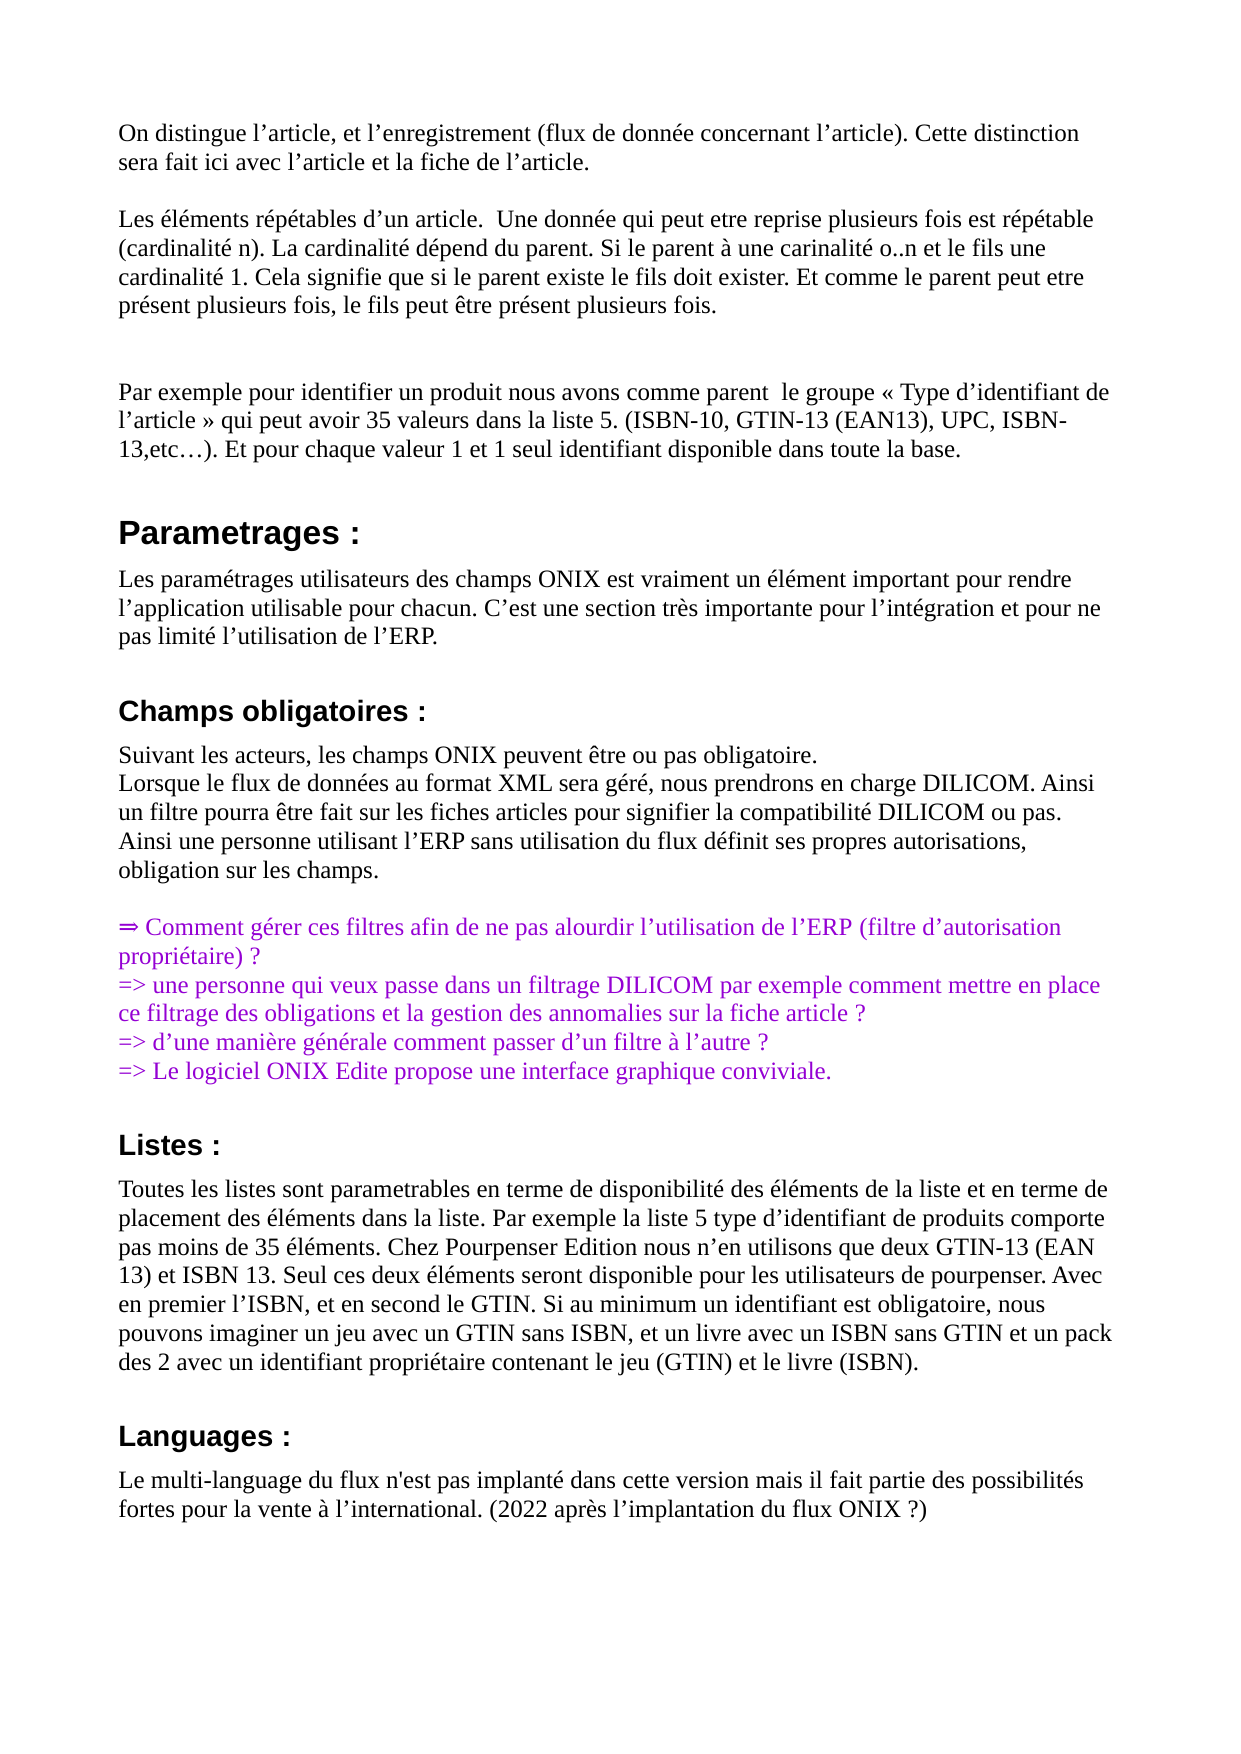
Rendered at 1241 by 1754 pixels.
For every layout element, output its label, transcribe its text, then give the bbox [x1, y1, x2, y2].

subtitle Listes : [118, 1128, 1122, 1162]
text => une personne qui veux passe dans un filtrage DILICOM par exemple comment mettre en place ce filtrage des obligations et la gestion des annomalies sur la fiche article ? => d’une manière générale comment passer d’un filtre à l’autre ? => Le logiciel ONIX Edite propose une interface graphique conviviale. [118, 970, 1122, 1085]
text Ainsi une personne utilisant l’ERP sans utilisation du flux définit ses propres autorisations, obligation sur les champs. [118, 826, 1122, 883]
text On distingue l’article, et l’enregistrement (flux de donnée concernant l’article). Cette distinction sera fait ici avec l’article et la fiche de l’article. [118, 118, 1122, 176]
text Le multi-language du flux n'est pas implanté dans cette version mais il fait partie des possibilités fortes pour la vente à l’international. (2022 après l’implantation du flux ONIX ?) [118, 1465, 1122, 1523]
text Suivant les acteurs, les champs ONIX peuvent être ou pas obligatoire. [118, 740, 1122, 768]
text Les paramétrages utilisateurs des champs ONIX est vraiment un élément important pour rendre l’application utilisable pour chacun. C’est une section très importante pour l’intégration et pour ne pas limité l’utilisation de l’ERP. [118, 564, 1122, 650]
text Les éléments répétables d’un article. Une donnée qui peut etre reprise plusieurs fois est répétable (cardinalité n). La cardinalité dépend du parent. Si le parent à une carinalité o..n et le fils une cardinalité 1. Cela signifie que si le parent existe le fils doit exister. Et comme le parent peut etre présent plusieurs fois, le fils peut être présent plusieurs fois. Par exemple pour identifier un produit nous avons comme parent le groupe « Type d’identifiant de l’article » qui peut avoir 35 valeurs dans la liste 5. (ISBN-10, GTIN-13 (EAN13), UPC, ISBN-13,etc…). Et pour chaque valeur 1 et 1 seul identifiant disponible dans toute la base. [118, 204, 1122, 463]
text Toutes les listes sont parametrables en terme de disponibilité des éléments de la liste et en terme de placement des éléments dans la liste. Par exemple la liste 5 type d’identifiant de produits comporte pas moins de 35 éléments. Chez Pourpenser Edition nous n’en utilisons que deux GTIN-13 (EAN 13) et ISBN 13. Seul ces deux éléments seront disponible pour les utilisateurs de pourpenser. Avec en premier l’ISBN, et en second le GTIN. Si au minimum un identifiant est obligatoire, nous pouvons imaginer un jeu avec un GTIN sans ISBN, et un livre avec un ISBN sans GTIN et un pack des 2 avec un identifiant propriétaire contenant le jeu (GTIN) et le livre (ISBN). [118, 1174, 1122, 1404]
text ⇒ Comment gérer ces filtres afin de ne pas alourdir l’utilisation de l’ERP (filtre d’autorisation propriétaire) ? [118, 883, 1122, 970]
subtitle Champs obligatoires : [118, 693, 1122, 727]
subtitle Languages : [118, 1419, 1122, 1453]
text Lorsque le flux de données au format XML sera géré, nous prendrons en charge DILICOM. Ainsi un filtre pourra être fait sur les fiches articles pour signifier la compatibilité DILICOM ou pas. [118, 768, 1122, 826]
subtitle Parametrages : [118, 513, 1122, 551]
